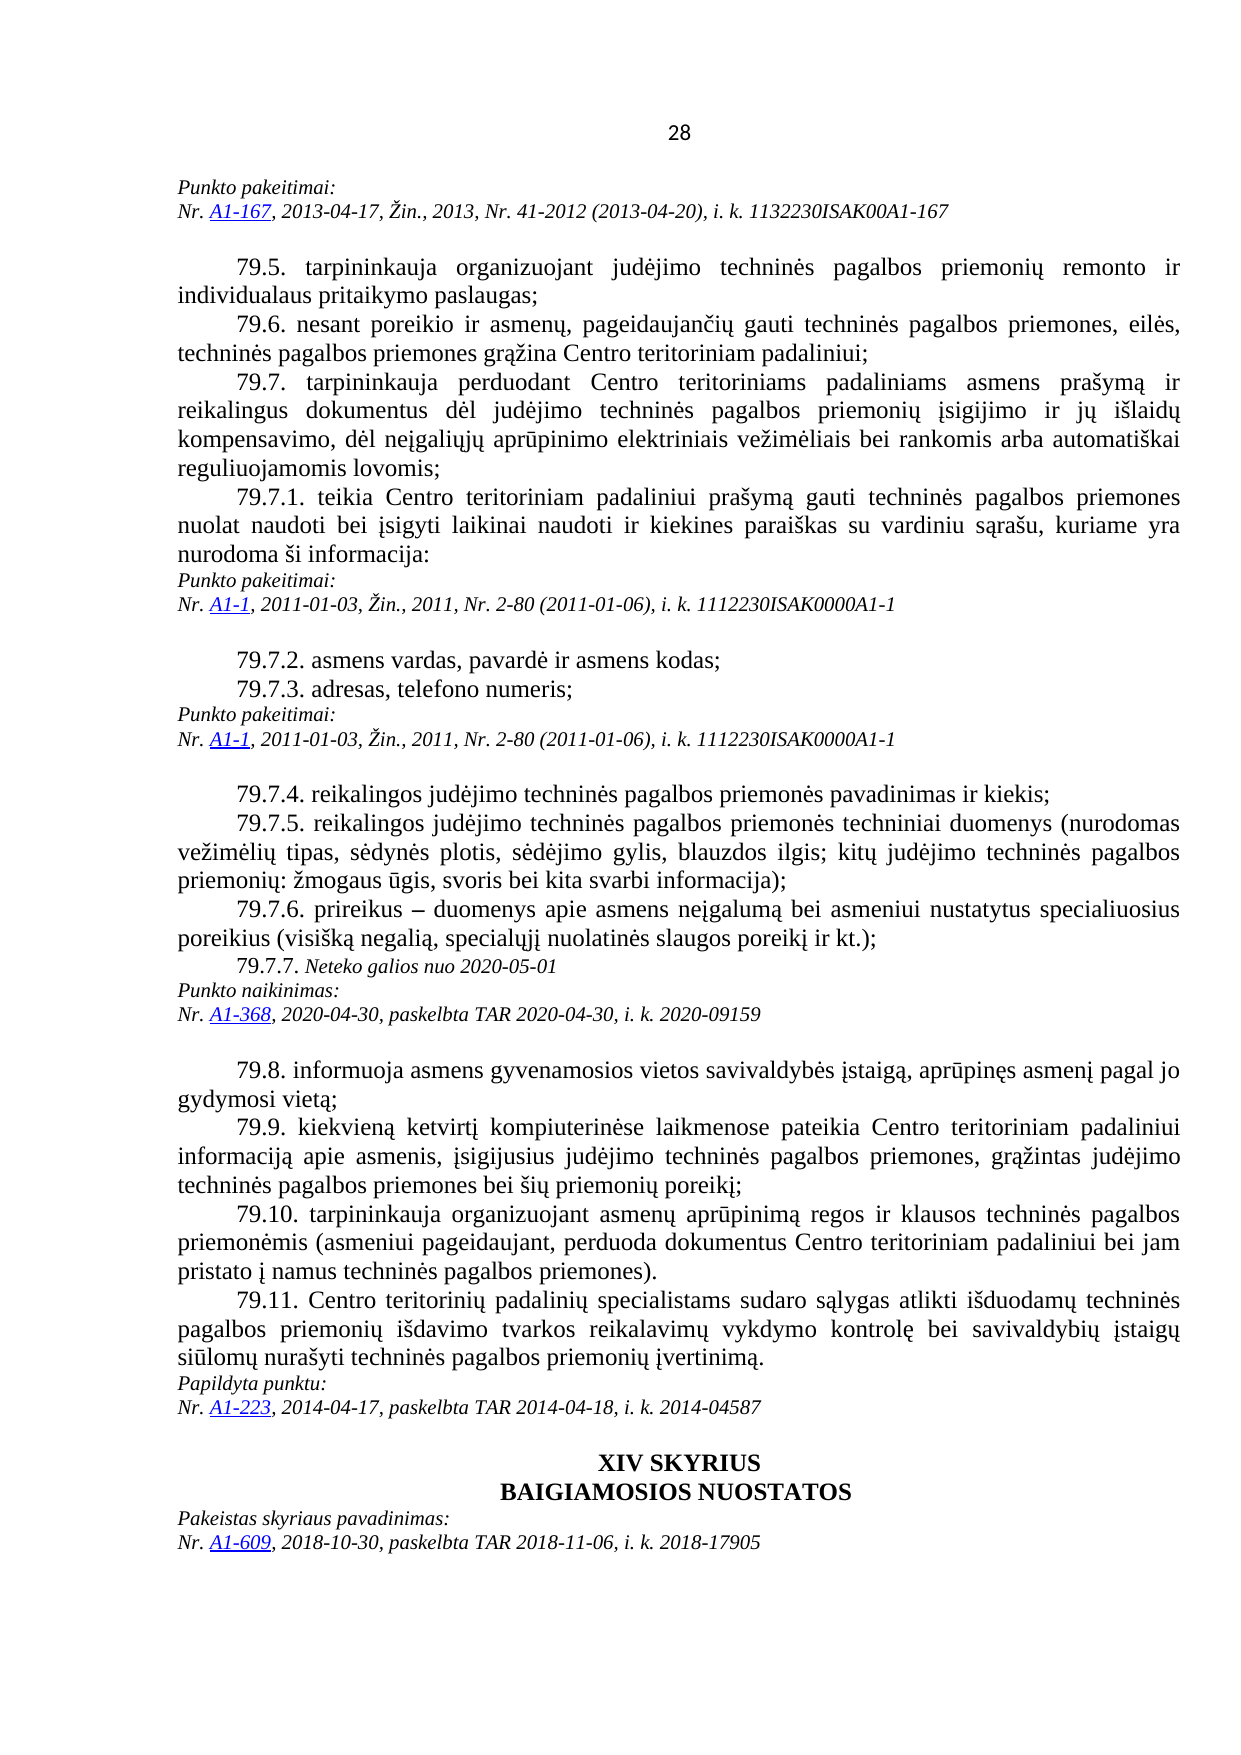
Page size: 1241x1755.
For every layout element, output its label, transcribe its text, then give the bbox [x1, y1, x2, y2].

text Nr. A1-1, 2011-01-03, Žin., 2011, Nr. 2-80 (2011-01-06), i. k. 1112230ISAK0000A1-1 [177, 726, 1181, 751]
text Punkto pakeitimai: [177, 175, 1181, 199]
text 79.7. tarpininkauja perduodant Centro teritoriniams padaliniams asmens prašymą ir reikalingus dokumentus dėl judėjimo techninės pagalbos priemonių įsigijimo ir jų išlaidų kompensavimo, dėl neįgaliųjų aprūpinimo elektriniais vežimėliais bei rankomis arba automatiškai reguliuojamomis lovomis; [177, 367, 1181, 482]
text 79.8. informuoja asmens gyvenamosios vietos savivaldybės įstaigą, aprūpinęs asmenį pagal jo gydymosi vietą; [177, 1055, 1181, 1112]
text Nr. A1-368, 2020-04-30, paskelbta TAR 2020-04-30, i. k. 2020-09159 [177, 1002, 1181, 1026]
text 79.7.3. adresas, telefono numeris; [177, 674, 1181, 702]
text 79.7.6. prireikus – duomenys apie asmens neįgalumą bei asmeniui nustatytus specialiuosius poreikius (visišką negalią, specialųjį nuolatinės slaugos poreikį ir kt.); [177, 894, 1181, 952]
text Punkto pakeitimai: [177, 568, 1181, 592]
text Nr. A1-609, 2018-10-30, paskelbta TAR 2018-11-06, i. k. 2018-17905 [177, 1530, 1181, 1554]
text Nr. A1-223, 2014-04-17, paskelbta TAR 2014-04-18, i. k. 2014-04587 [177, 1395, 1181, 1419]
text Nr. A1-1, 2011-01-03, Žin., 2011, Nr. 2-80 (2011-01-06), i. k. 1112230ISAK0000A1-1 [177, 592, 1181, 616]
text 79.7.7. Neteko galios nuo 2020-05-01 [177, 952, 1181, 978]
text 79.10. tarpininkauja organizuojant asmenų aprūpinimą regos ir klausos techninės pagalbos priemonėmis (asmeniui pageidaujant, perduoda dokumentus Centro teritoriniam padaliniui bei jam pristato į namus techninės pagalbos priemones). [177, 1199, 1181, 1285]
text 79.6. nesant poreikio ir asmenų, pageidaujančių gauti techninės pagalbos priemones, eilės, techninės pagalbos priemones grąžina Centro teritoriniam padaliniui; [177, 309, 1181, 367]
text Pakeistas skyriaus pavadinimas: [177, 1506, 1181, 1530]
text 79.9. kiekvieną ketvirtį kompiuterinėse laikmenose pateikia Centro teritoriniam padaliniui informaciją apie asmenis, įsigijusius judėjimo techninės pagalbos priemones, grąžintas judėjimo techninės pagalbos priemones bei šių priemonių poreikį; [177, 1112, 1181, 1199]
text 79.7.5. reikalingos judėjimo techninės pagalbos priemonės techniniai duomenys (nurodomas vežimėlių tipas, sėdynės plotis, sėdėjimo gylis, blauzdos ilgis; kitų judėjimo techninės pagalbos priemonių: žmogaus ūgis, svoris bei kita svarbi informacija); [177, 808, 1181, 894]
text Nr. A1-167, 2013-04-17, Žin., 2013, Nr. 41-2012 (2013-04-20), i. k. 1132230ISAK00A1-167 [177, 199, 1181, 223]
text 79.5. tarpininkauja organizuojant judėjimo techninės pagalbos priemonių remonto ir individualaus pritaikymo paslaugas; [177, 252, 1181, 309]
text Punkto naikinimas: [177, 978, 1181, 1002]
text BAIGIAMOSIOS NUOSTATOS [177, 1477, 1181, 1506]
text 79.7.1. teikia Centro teritoriniam padaliniui prašymą gauti techninės pagalbos priemones nuolat naudoti bei įsigyti laikinai naudoti ir kiekines paraiškas su vardiniu sąrašu, kuriame yra nurodoma ši informacija: [177, 482, 1181, 568]
text Papildyta punktu: [177, 1371, 1181, 1395]
text 79.7.4. reikalingos judėjimo techninės pagalbos priemonės pavadinimas ir kiekis; [177, 779, 1181, 808]
text 79.7.2. asmens vardas, pavardė ir asmens kodas; [177, 645, 1181, 674]
text Punkto pakeitimai: [177, 702, 1181, 726]
text XIV SKYRIUS [177, 1448, 1181, 1477]
text 79.11. Centro teritorinių padalinių specialistams sudaro sąlygas atlikti išduodamų techninės pagalbos priemonių išdavimo tvarkos reikalavimų vykdymo kontrolę bei savivaldybių įstaigų siūlomų nurašyti techninės pagalbos priemonių įvertinimą. [177, 1285, 1181, 1371]
